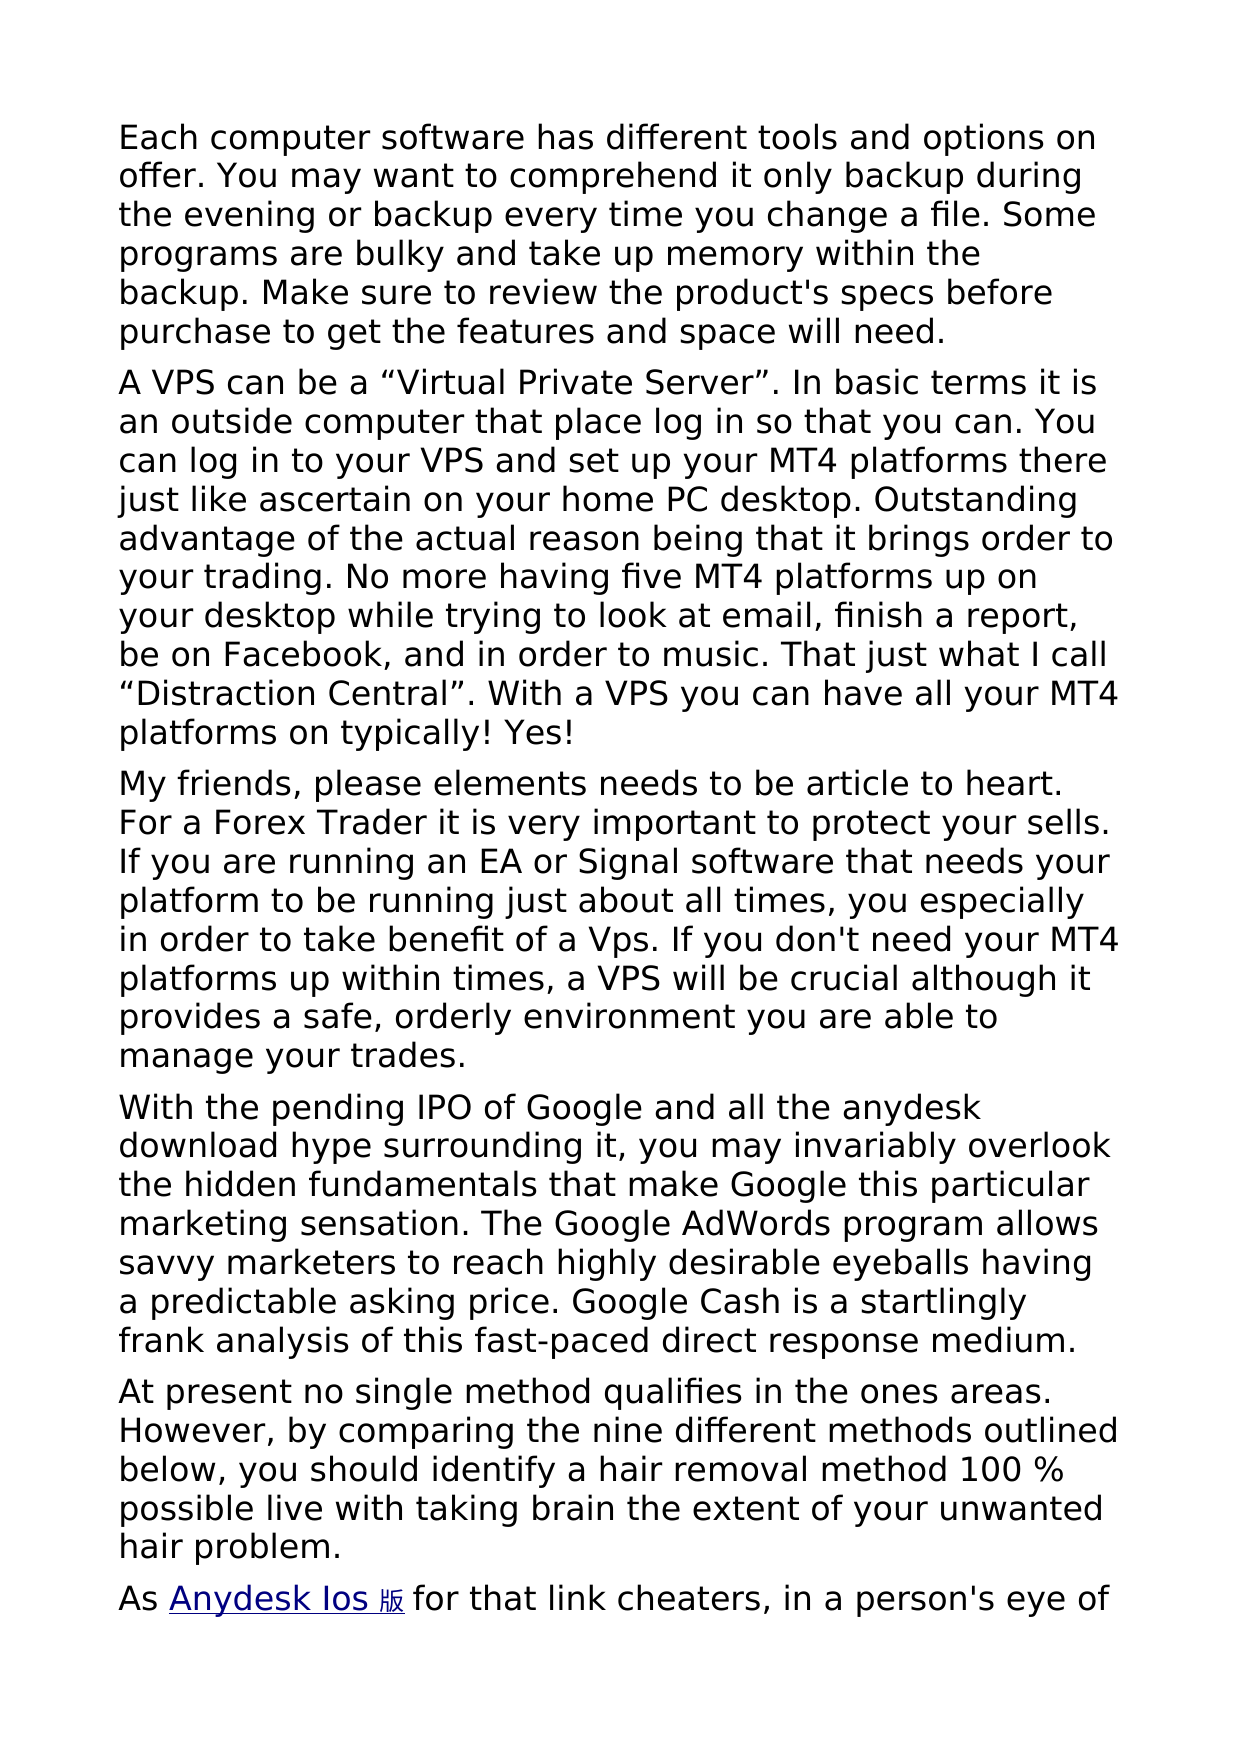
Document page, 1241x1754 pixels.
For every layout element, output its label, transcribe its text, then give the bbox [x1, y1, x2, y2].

text A VPS can be a “Virtual Private Server”. In basic terms it is an outside computer that place log in so that you can. You can log in to your VPS and set up your MT4 platforms there just like ascertain on your home PC desktop. Outstanding advantage of the actual reason being that it brings order to your trading. No more having five MT4 platforms up on your desktop while trying to look at email, finish a report, be on Facebook, and in order to music. That just what I call “Distraction Central”. With a VPS you can have all your MT4 platforms on typically! Yes! [118, 364, 1122, 752]
text At present no single method qualifies in the ones areas. However, by comparing the nine different methods outlined below, you should identify a hair removal method 100 % possible live with taking brain the extent of your unwanted hair problem. [118, 1373, 1122, 1567]
text With the pending IPO of Google and all the anydesk download hype surrounding it, you may invariably overlook the hidden fundamentals that make Google this particular marketing sensation. The Google AdWords program allows savvy marketers to reach highly desirable eyeballs having a predictable asking price. Google Cash is a startlingly frank analysis of this fast-paced direct response medium. [118, 1088, 1122, 1360]
text Each computer software has different tools and options on offer. You may want to comprehend it only backup during the evening or backup every time you change a file. Some programs are bulky and take up memory within the backup. Make sure to review the product's specs before purchase to get the features and space will need. [118, 118, 1122, 351]
text As Anydesk Ios 版 for that link cheaters, in a person's eye of [118, 1579, 1122, 1618]
text My friends, please elements needs to be article to heart. For a Forex Trader it is very important to protect your sells. If you are running an EA or Signal software that needs your platform to be running just about all times, you especially in order to take benefit of a Vps. If you don't need your MT4 platforms up within times, a VPS will be crucial although it provides a safe, orderly environment you are able to manage your trades. [118, 765, 1122, 1076]
